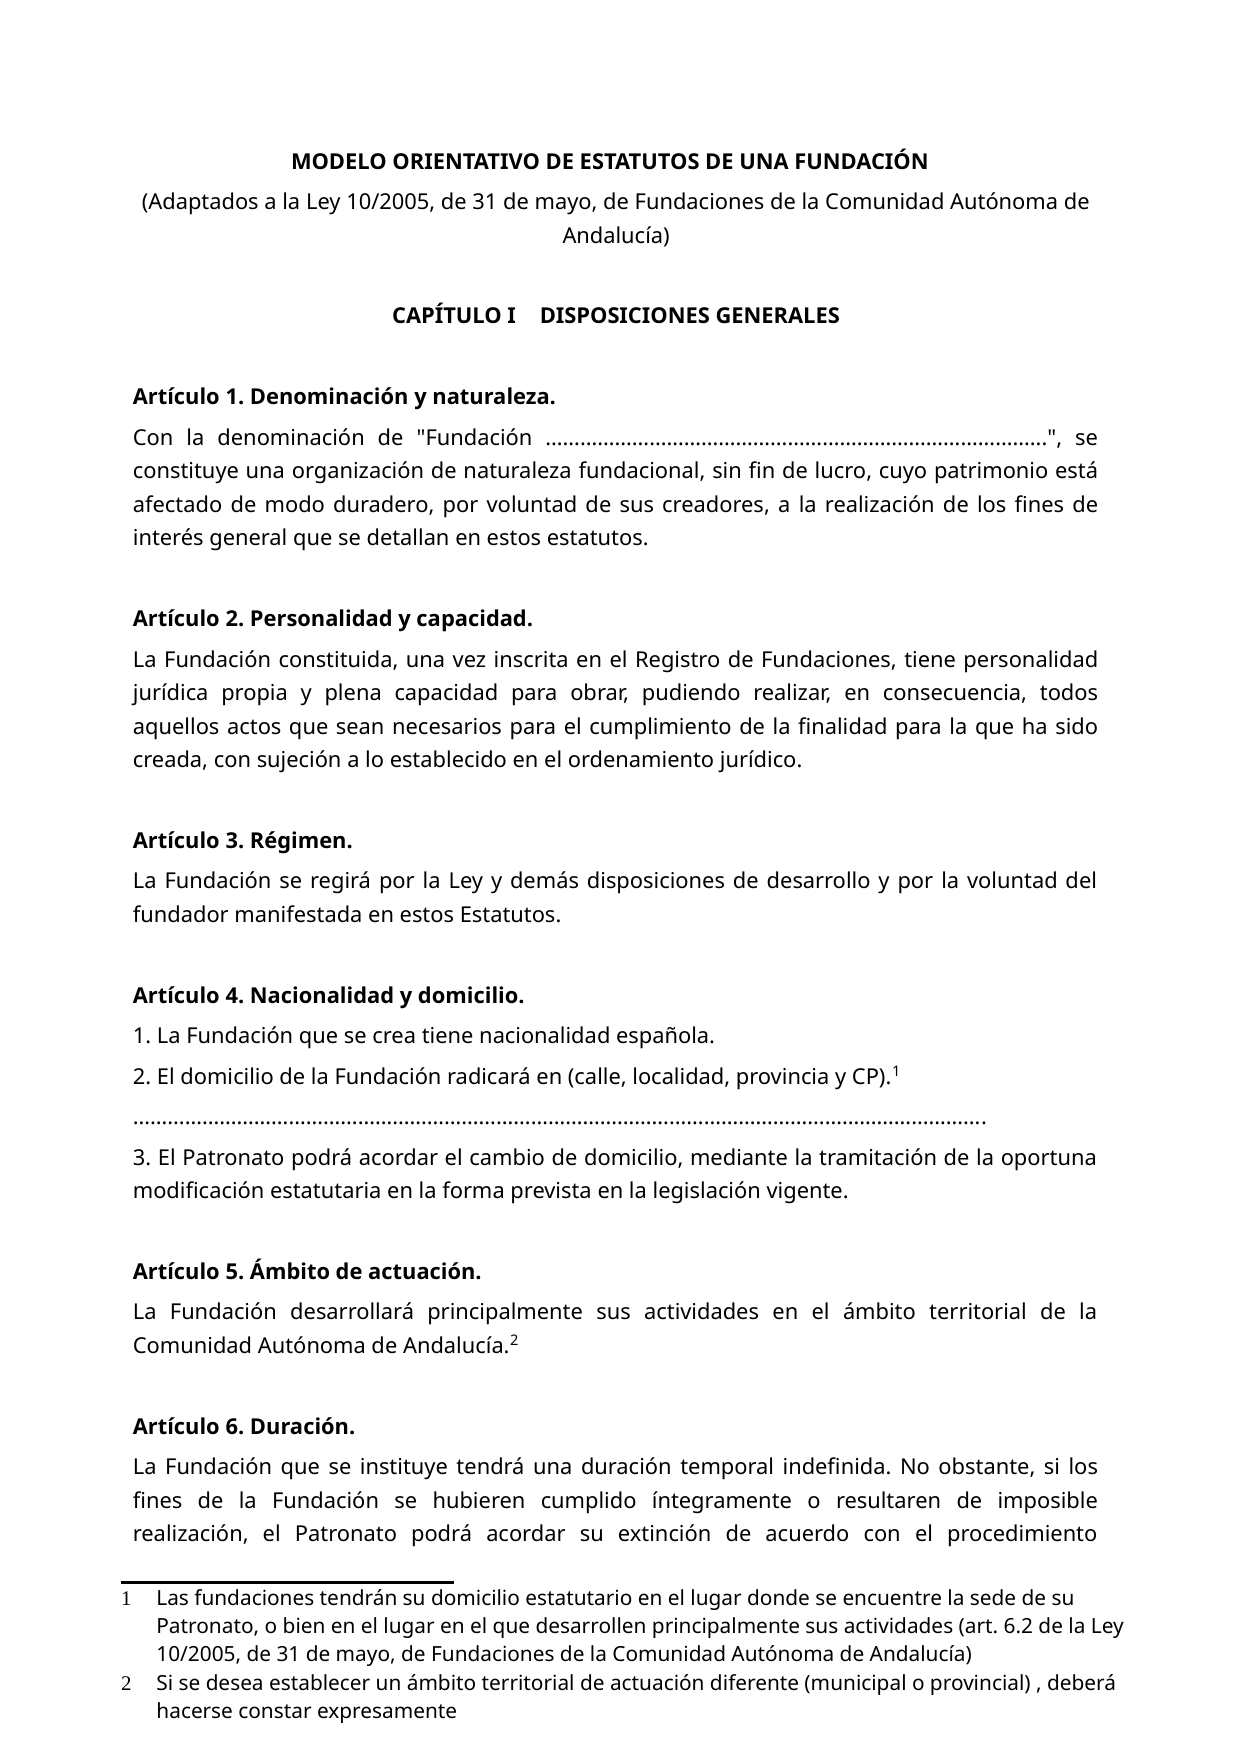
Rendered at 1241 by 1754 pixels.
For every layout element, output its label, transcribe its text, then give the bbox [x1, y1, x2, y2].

text Con la denominación de "Fundación …………………………………………………………………………...", se constituye una organización de naturaleza fundacional, sin fin de lucro, cuyo patrimonio está afectado de modo duradero, por voluntad de sus creadores, a la realización de los fines de interés general que se detallan en estos estatutos. [133, 418, 1099, 552]
text Artículo 3. Régimen. [133, 822, 1099, 855]
text La Fundación constituida, una vez inscrita en el Registro de Fundaciones, tiene personalidad jurídica propia y plena capacidad para obrar, pudiendo realizar, en consecuencia, todos aquellos actos que sean necesarios para el cumplimiento de la finalidad para la que ha sido creada, con sujeción a lo establecido en el ordenamiento jurídico. [133, 640, 1099, 774]
text 2. El domicilio de la Fundación radicará en (calle, localidad, provincia y CP). [133, 1057, 1099, 1091]
text Las fundaciones tendrán su domicilio estatutario en el lugar donde se encuentre la sede de su Patronato, o bien en el lugar en el que desarrollen principalmente sus actividades (art. 6.2 de la Ley 10/2005, de 31 de mayo, de Fundaciones de la Comunidad Autónoma de Andalucía) [121, 1583, 1128, 1668]
text Artículo 2. Personalidad y capacidad. [133, 600, 1099, 633]
text 1. La Fundación que se crea tiene nacionalidad española. [133, 1017, 1099, 1050]
text Si se desea establecer un ámbito territorial de actuación diferente (municipal o provincial) , deberá hacerse constar expresamente [121, 1668, 1128, 1725]
text Artículo 5. Ámbito de actuación. [133, 1252, 1099, 1286]
text La Fundación que se instituye tendrá una duración temporal indefinida. No obstante, si los fines de la Fundación se hubieren cumplido íntegramente o resultaren de imposible realización, el Patronato podrá acordar su extinción de acuerdo con el procedimiento [133, 1448, 1099, 1548]
text 3. El Patronato podrá acordar el cambio de domicilio, mediante la tramitación de la oportuna modificación estatutaria en la forma prevista en la legislación vigente. [133, 1138, 1099, 1205]
text Artículo 4. Nacionalidad y domicilio. [133, 976, 1099, 1010]
text La Fundación se regirá por la Ley y demás disposiciones de desarrollo y por la voluntad del fundador manifestada en estos Estatutos. [133, 862, 1099, 929]
text MODELO ORIENTATIVO DE ESTATUTOS DE UNA FUNDACIÓN [121, 142, 1099, 176]
text La Fundación desarrollará principalmente sus actividades en el ámbito territorial de la Comunidad Autónoma de Andalucía. [133, 1293, 1099, 1360]
text …………………………………………………………………………………………………………………………………. [133, 1098, 1099, 1131]
text (Adaptados a la Ley 10/2005, de 31 de mayo, de Fundaciones de la Comunidad Autónoma de Andalucía) [133, 183, 1099, 250]
text CAPÍTULO I DISPOSICIONES GENERALES [133, 297, 1099, 331]
text Artículo 6. Duración. [133, 1407, 1099, 1441]
text Artículo 1. Denominación y naturaleza. [133, 378, 1099, 411]
